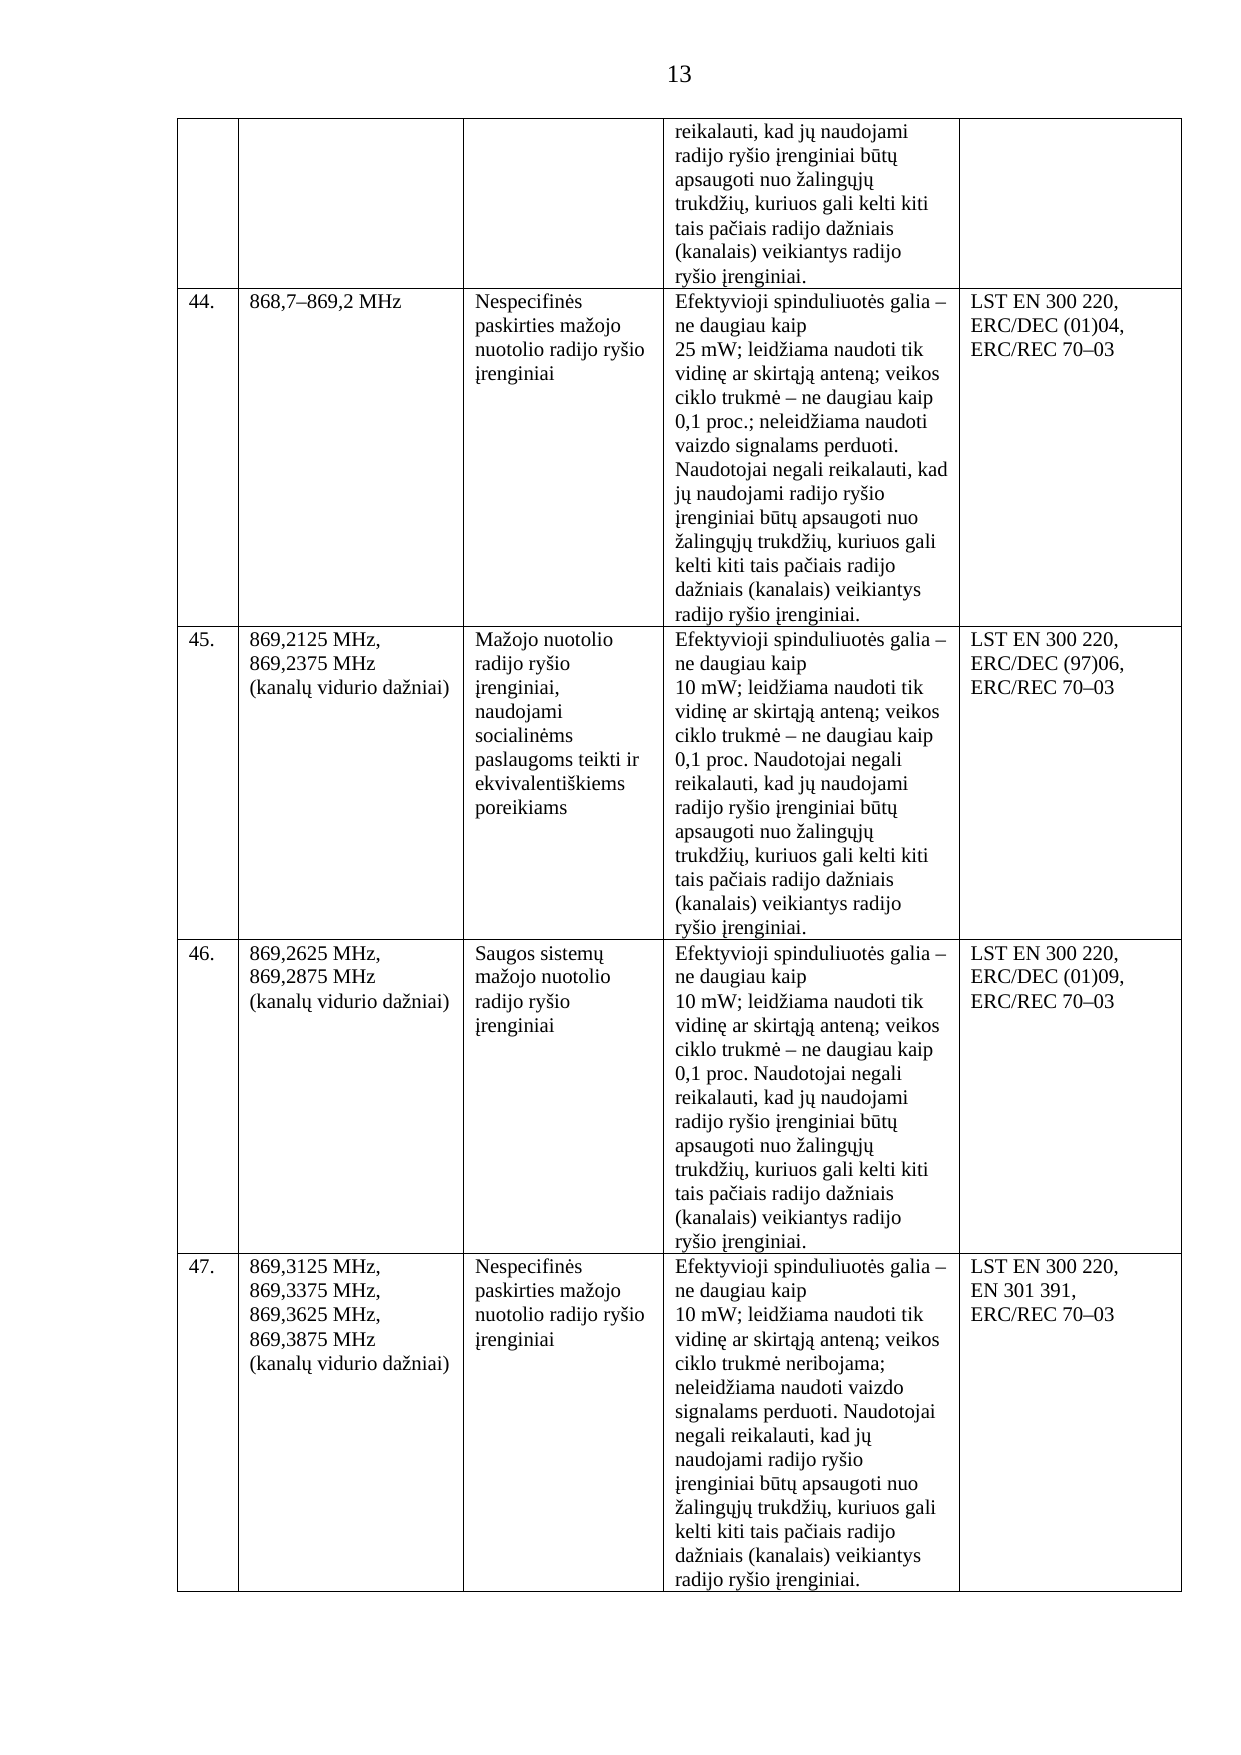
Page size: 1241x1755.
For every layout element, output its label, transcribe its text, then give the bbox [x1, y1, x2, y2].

table_cell Mažojo nuotolio radijo ryšio įrenginiai, naudojami socialinėms paslaugoms teikti ir ekvivalentiškiems poreikiams [464, 627, 663, 939]
table_cell 869,2125 MHz, 869,2375 MHz (kanalų vidurio dažniai) [239, 627, 463, 939]
table_cell 45. [178, 627, 238, 939]
table_cell 47. [178, 1254, 238, 1591]
table_cell [239, 119, 463, 288]
table_cell LST EN 300 220, ERC/DEC (97)06, ERC/REC 70–03 [960, 627, 1181, 939]
table_cell LST EN 300 220, ERC/DEC (01)04, ERC/REC 70–03 [960, 289, 1181, 626]
table_cell Efektyvioji spinduliuotės galia – ne daugiau kaip 10 mW; leidžiama naudoti tik vidinę ar skirtąją anteną; veikos ciklo trukmė – ne daugiau kaip 0,1 proc. Naudotojai negali reikalauti, kad jų naudojami radijo ryšio įrenginiai būtų apsaugoti nuo žalingųjų trukdžių, kuriuos gali kelti kiti tais pačiais radijo dažniais (kanalais) veikiantys radijo ryšio įrenginiai. [664, 627, 959, 939]
table_cell 869,3125 MHz, 869,3375 MHz, 869,3625 MHz, 869,3875 MHz (kanalų vidurio dažniai) [239, 1254, 463, 1591]
table_cell [464, 119, 663, 288]
table_cell 44. [178, 289, 238, 626]
table_cell LST EN 300 220, ERC/DEC (01)09, ERC/REC 70–03 [960, 940, 1181, 1253]
table_cell Efektyvioji spinduliuotės galia – ne daugiau kaip 10 mW; leidžiama naudoti tik vidinę ar skirtąją anteną; veikos ciklo trukmė – ne daugiau kaip 0,1 proc. Naudotojai negali reikalauti, kad jų naudojami radijo ryšio įrenginiai būtų apsaugoti nuo žalingųjų trukdžių, kuriuos gali kelti kiti tais pačiais radijo dažniais (kanalais) veikiantys radijo ryšio įrenginiai. [664, 940, 959, 1253]
table_cell 868,7–869,2 MHz [239, 289, 463, 626]
table_cell Saugos sistemų mažojo nuotolio radijo ryšio įrenginiai [464, 940, 663, 1253]
table_cell Nespecifinės paskirties mažojo nuotolio radijo ryšio įrenginiai [464, 289, 663, 626]
table_cell 46. [178, 940, 238, 1253]
table_cell Efektyvioji spinduliuotės galia – ne daugiau kaip 25 mW; leidžiama naudoti tik vidinę ar skirtąją anteną; veikos ciklo trukmė – ne daugiau kaip 0,1 proc.; neleidžiama naudoti vaizdo signalams perduoti. Naudotojai negali reikalauti, kad jų naudojami radijo ryšio įrenginiai būtų apsaugoti nuo žalingųjų trukdžių, kuriuos gali kelti kiti tais pačiais radijo dažniais (kanalais) veikiantys radijo ryšio įrenginiai. [664, 289, 959, 626]
table_cell [178, 119, 238, 288]
table_cell Efektyvioji spinduliuotės galia – ne daugiau kaip 10 mW; leidžiama naudoti tik vidinę ar skirtąją anteną; veikos ciklo trukmė neribojama; neleidžiama naudoti vaizdo signalams perduoti. Naudotojai negali reikalauti, kad jų naudojami radijo ryšio įrenginiai būtų apsaugoti nuo žalingųjų trukdžių, kuriuos gali kelti kiti tais pačiais radijo dažniais (kanalais) veikiantys radijo ryšio įrenginiai. [664, 1254, 959, 1591]
table_cell LST EN 300 220, EN 301 391, ERC/REC 70–03 [960, 1254, 1181, 1591]
table_cell Nespecifinės paskirties mažojo nuotolio radijo ryšio įrenginiai [464, 1254, 663, 1591]
table_cell reikalauti, kad jų naudojami radijo ryšio įrenginiai būtų apsaugoti nuo žalingųjų trukdžių, kuriuos gali kelti kiti tais pačiais radijo dažniais (kanalais) veikiantys radijo ryšio įrenginiai. [664, 119, 959, 288]
table_cell 869,2625 MHz, 869,2875 MHz (kanalų vidurio dažniai) [239, 940, 463, 1253]
table_cell [960, 119, 1181, 288]
